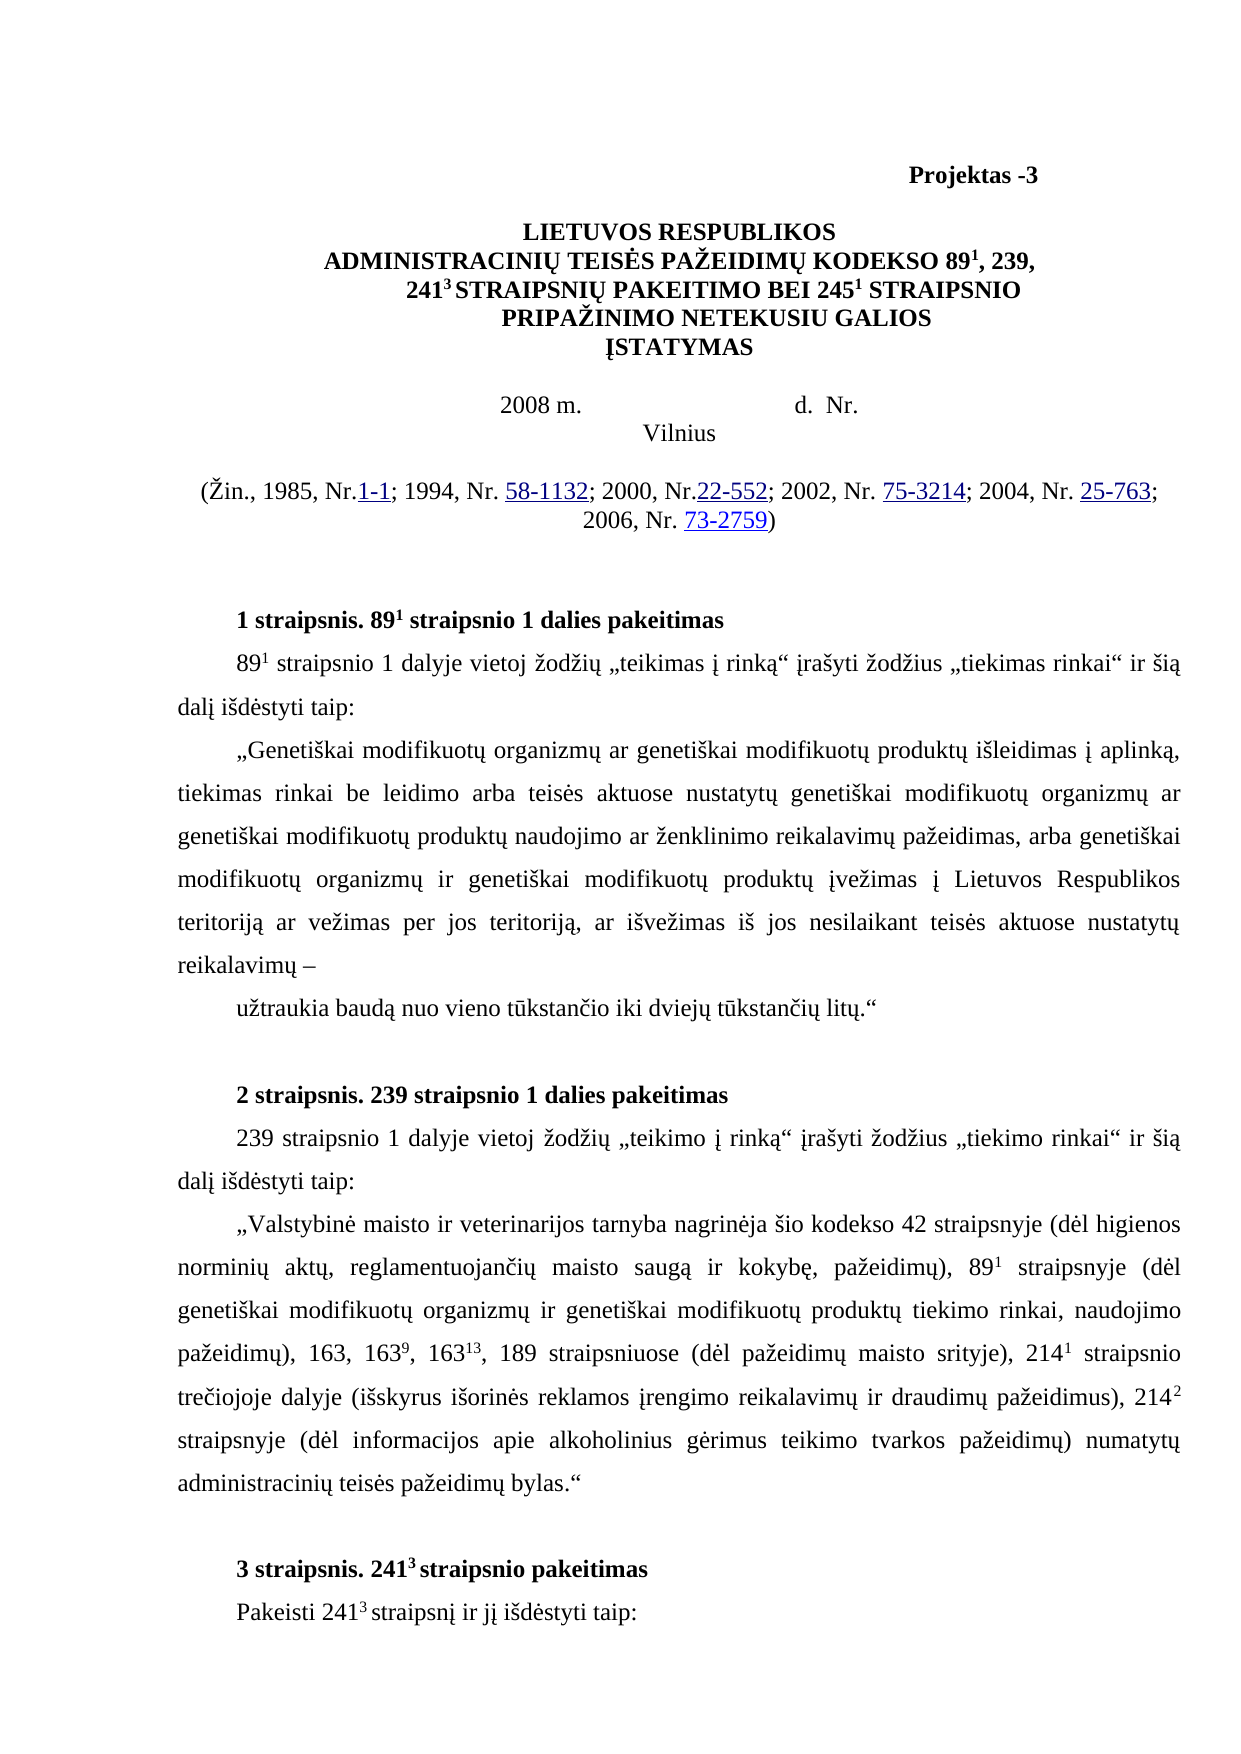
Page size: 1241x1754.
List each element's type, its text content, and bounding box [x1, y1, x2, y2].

text užtraukia baudą nuo vieno tūkstančio iki dviejų tūkstančių litų.“ [177, 993, 1181, 1022]
text Projektas -3 [177, 160, 1181, 188]
text 2008 m. d. Nr. [177, 390, 1181, 418]
text LIETUVOS RESPUBLIKOS [177, 217, 1181, 246]
text PRIPAŽINIMO NETEKUSIU GALIOS [177, 303, 1181, 332]
text 891 straipsnio 1 dalyje vietoj žodžių „teikimas į rinką“ įrašyti žodžius „tiekimas rinkai“ ir šią dalį išdėstyti taip: [177, 648, 1181, 720]
text 1 straipsnis. 891 straipsnio 1 dalies pakeitimas [177, 605, 1181, 634]
text 2 straipsnis. 239 straipsnio 1 dalies pakeitimas [177, 1080, 1181, 1108]
text 3 straipsnis. 2413 straipsnio pakeitimas [177, 1554, 1181, 1583]
text Pakeisti 2413 straipsnį ir jį išdėstyti taip: [177, 1597, 1181, 1626]
text Vilnius [177, 418, 1181, 447]
text ĮSTATYMAS [177, 332, 1181, 361]
text „Genetiškai modifikuotų organizmų ar genetiškai modifikuotų produktų išleidimas į aplinką, tiekimas rinkai be leidimo arba teisės aktuose nustatytų genetiškai modifikuotų organizmų ar genetiškai modifikuotų produktų naudojimo ar ženklinimo reikalavimų pažeidimas, arba genetiškai modifikuotų organizmų ir genetiškai modifikuotų produktų įvežimas į Lietuvos Respublikos teritoriją ar vežimas per jos teritoriją, ar išvežimas iš jos nesilaikant teisės aktuose nustatytų reikalavimų – [177, 735, 1181, 979]
text „Valstybinė maisto ir veterinarijos tarnyba nagrinėja šio kodekso 42 straipsnyje (dėl higienos norminių aktų, reglamentuojančių maisto saugą ir kokybę, pažeidimų), 891 straipsnyje (dėl genetiškai modifikuotų organizmų ir genetiškai modifikuotų produktų tiekimo rinkai, naudojimo pažeidimų), 163, 1639, 16313, 189 straipsniuose (dėl pažeidimų maisto srityje), 2141 straipsnio trečiojoje dalyje (išskyrus išorinės reklamos įrengimo reikalavimų ir draudimų pažeidimus), 2142 straipsnyje (dėl informacijos apie alkoholinius gėrimus teikimo tvarkos pažeidimų) numatytų administracinių teisės pažeidimų bylas.“ [177, 1209, 1181, 1497]
text ADMINISTRACINIŲ TEISĖS PAŽEIDIMŲ KODEKSO 891, 239, [177, 246, 1181, 275]
text 2413 STRAIPSNIŲ PAKEITIMO BEI 2451 STRAIPSNIO [177, 275, 1181, 303]
text (Žin., 1985, Nr.1-1; 1994, Nr. 58-1132; 2000, Nr.22-552; 2002, Nr. 75-3214; 2004, Nr. 25-763; 2006, Nr. 73-2759) [177, 476, 1181, 533]
text 239 straipsnio 1 dalyje vietoj žodžių „teikimo į rinką“ įrašyti žodžius „tiekimo rinkai“ ir šią dalį išdėstyti taip: [177, 1123, 1181, 1195]
